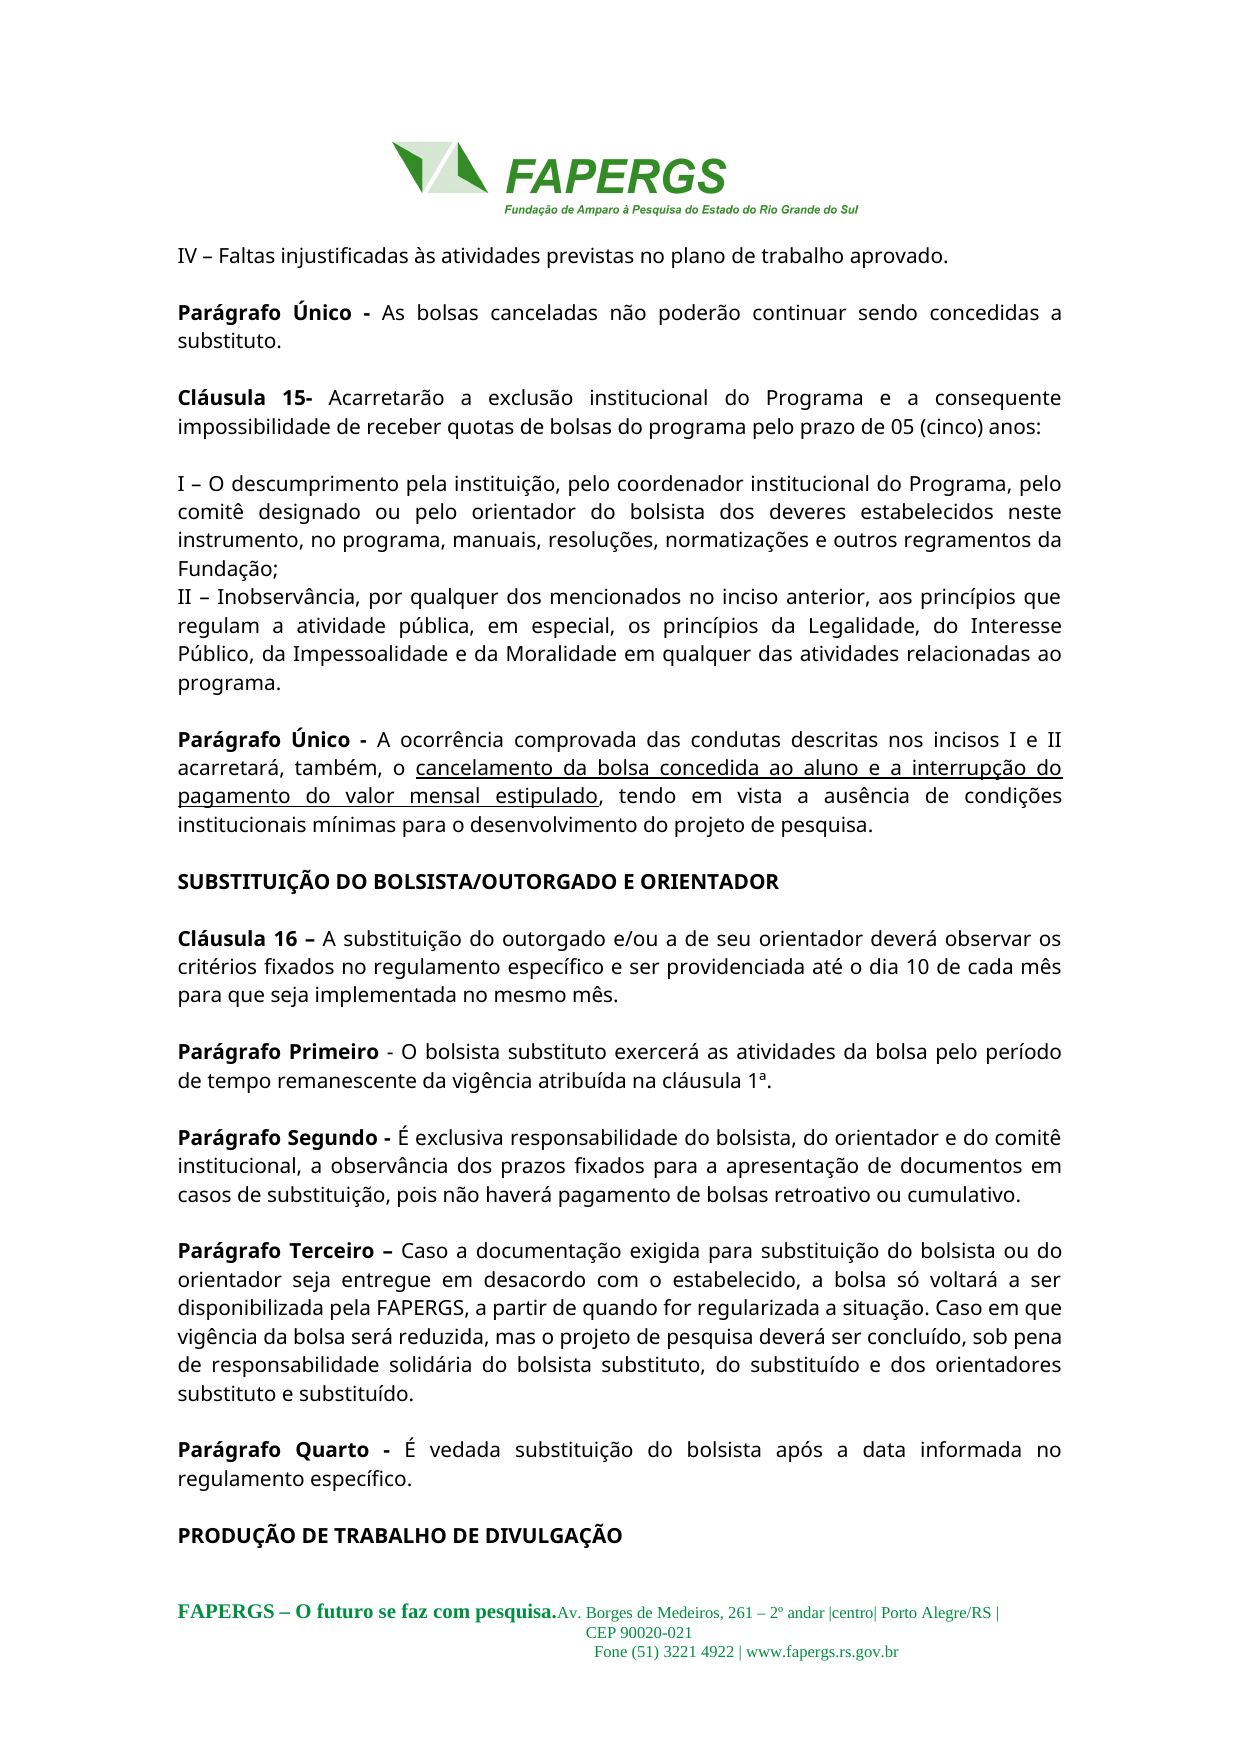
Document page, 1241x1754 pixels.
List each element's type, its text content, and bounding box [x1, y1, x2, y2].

text I – O descumprimento pela instituição, pelo coordenador institucional do Programa, pelo comitê designado ou pelo orientador do bolsista dos deveres estabelecidos neste instrumento, no programa, manuais, resoluções, normatizações e outros regramentos da Fundação; [177, 469, 1063, 582]
text Parágrafo Primeiro - O bolsista substituto exercerá as atividades da bolsa pelo período de tempo remanescente da vigência atribuída na cláusula 1ª. [177, 1037, 1063, 1094]
text IV – Faltas injustificadas às atividades previstas no plano de trabalho aprovado. [177, 241, 1063, 270]
text PRODUÇÃO DE TRABALHO DE DIVULGAÇÃO [177, 1521, 1063, 1549]
text Parágrafo Terceiro – Caso a documentação exigida para substituição do bolsista ou do orientador seja entregue em desacordo com o estabelecido, a bolsa só voltará a ser disponibilizada pela FAPERGS, a partir de quando for regularizada a situação. Caso em que vigência da bolsa será reduzida, mas o projeto de pesquisa deverá ser concluído, sob pena de responsabilidade solidária do bolsista substituto, do substituído e dos orientadores substituto e substituído. [177, 1237, 1063, 1407]
text SUBSTITUIÇÃO DO BOLSISTA/OUTORGADO E ORIENTADOR [177, 867, 1063, 895]
picture [354, 124, 889, 242]
text Parágrafo Segundo - É exclusiva responsabilidade do bolsista, do orientador e do comitê institucional, a observância dos prazos fixados para a apresentação de documentos em casos de substituição, pois não haverá pagamento de bolsas retroativo ou cumulativo. [177, 1123, 1063, 1208]
text Parágrafo Quarto - É vedada substituição do bolsista após a data informada no regulamento específico. [177, 1436, 1063, 1492]
text II – Inobservância, por qualquer dos mencionados no inciso anterior, aos princípios que regulam a atividade pública, em especial, os princípios da Legalidade, do Interesse Público, da Impessoalidade e da Moralidade em qualquer das atividades relacionadas ao programa. [177, 582, 1063, 696]
text Cláusula 15- Acarretarão a exclusão institucional do Programa e a consequente impossibilidade de receber quotas de bolsas do programa pelo prazo de 05 (cinco) anos: [177, 383, 1063, 440]
text Parágrafo Único - As bolsas canceladas não poderão continuar sendo concedidas a substituto. [177, 298, 1063, 355]
text Cláusula 16 – A substituição do outorgado e/ou a de seu orientador deverá observar os critérios fixados no regulamento específico e ser providenciada até o dia 10 de cada mês para que seja implementada no mesmo mês. [177, 924, 1063, 1009]
text Parágrafo Único - A ocorrência comprovada das condutas descritas nos incisos I e II acarretará, também, o cancelamento da bolsa concedida ao aluno e a interrupção do pagamento do valor mensal estipulado, tendo em vista a ausência de condições institucionais mínimas para o desenvolvimento do projeto de pesquisa. [177, 725, 1063, 838]
